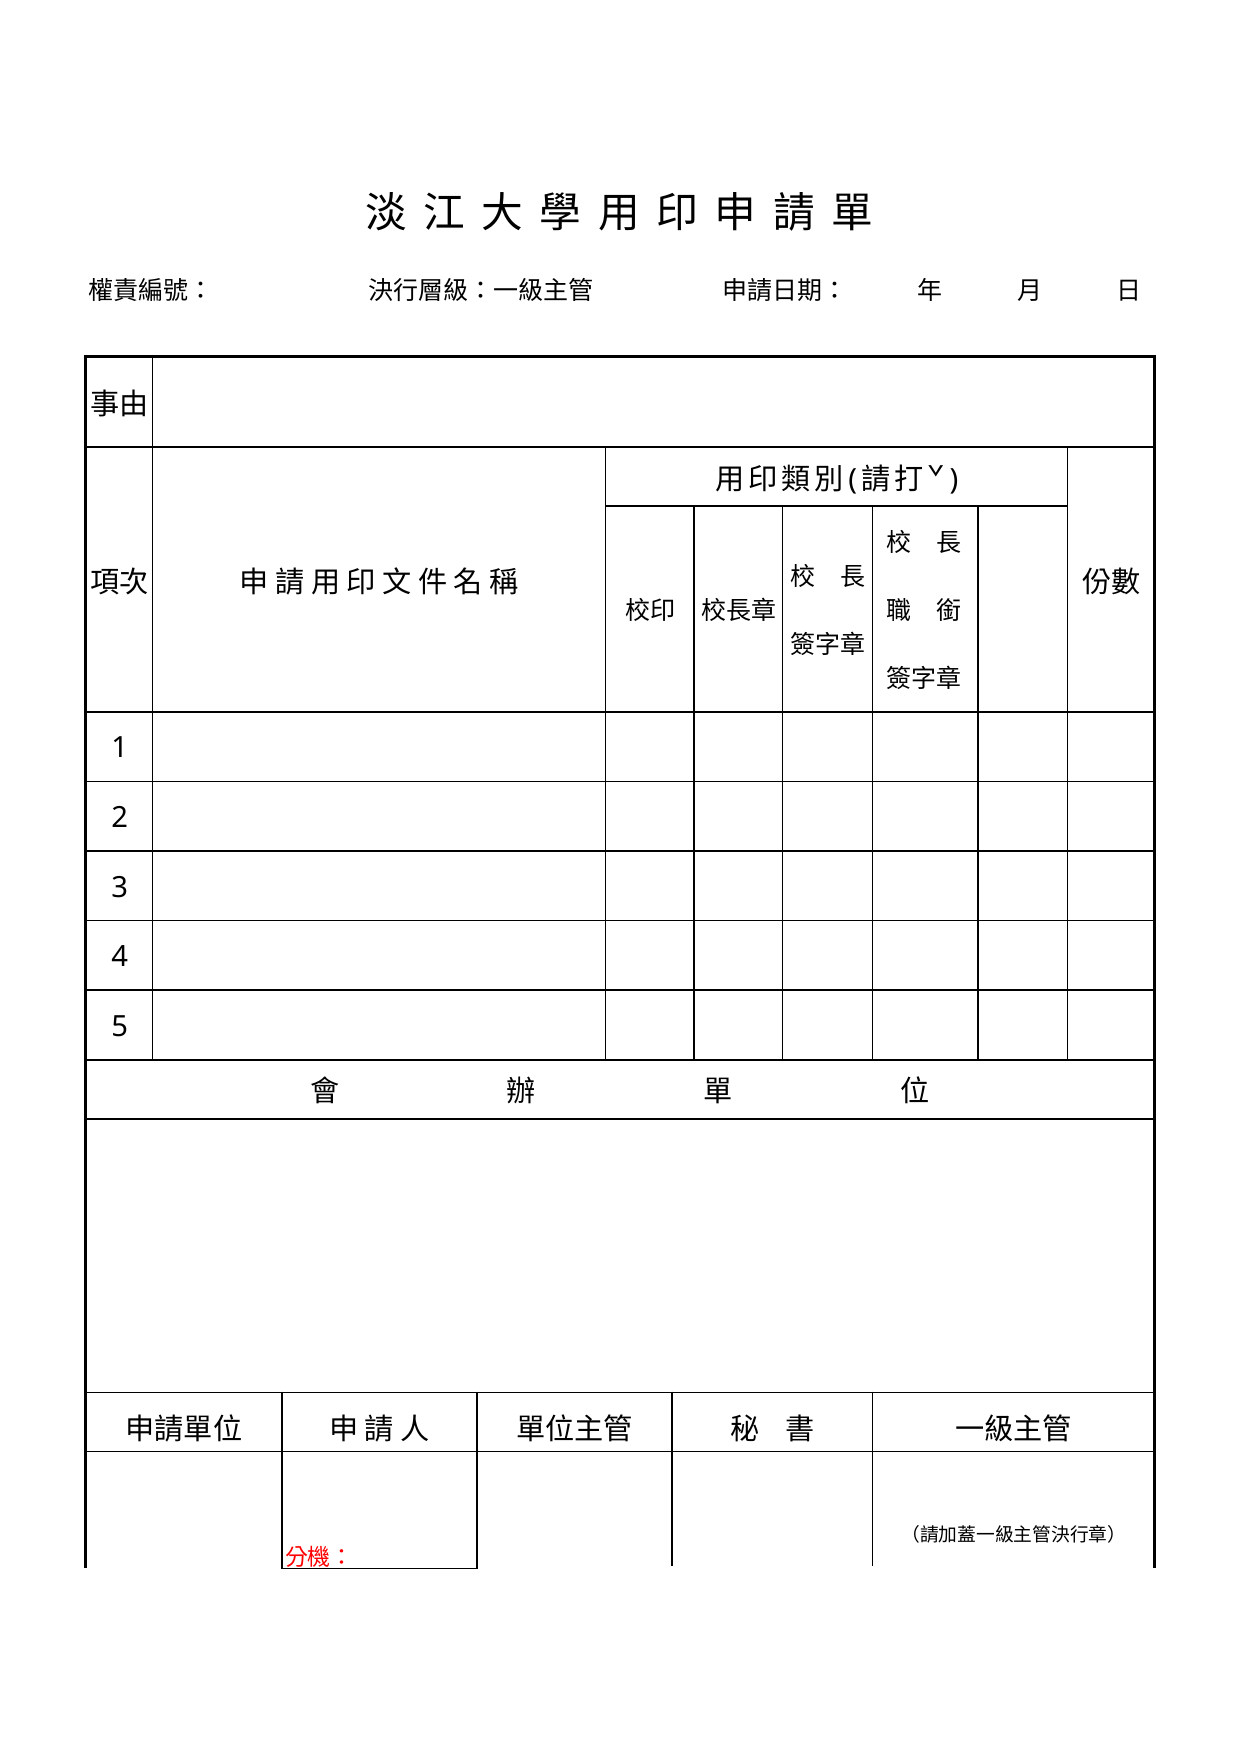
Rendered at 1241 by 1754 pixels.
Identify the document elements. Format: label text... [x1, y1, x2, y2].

table_cell [873, 852, 977, 920]
table_cell 1 [87, 713, 152, 781]
table_cell [153, 921, 605, 989]
table_cell 2 [87, 782, 152, 850]
table_cell 事由 [87, 358, 152, 446]
table_cell [873, 921, 977, 989]
table_header [1055, 254, 1103, 355]
table_cell [153, 991, 605, 1059]
table_cell [695, 713, 782, 781]
table_cell [979, 921, 1067, 989]
table_cell [695, 782, 782, 850]
table_cell 申 請 人 [283, 1393, 476, 1451]
table_cell [153, 782, 605, 850]
table_header [855, 254, 904, 355]
table_cell [153, 852, 605, 920]
table_cell [979, 713, 1067, 781]
table_cell [979, 782, 1067, 850]
table_cell 項次 [87, 448, 152, 711]
table_cell [283, 1452, 476, 1520]
table_cell 5 [87, 991, 152, 1059]
table_cell [606, 782, 693, 850]
table_cell 校 長 簽字章 [783, 507, 872, 711]
table_cell [695, 991, 782, 1059]
table_cell [979, 507, 1067, 711]
table_cell [478, 1452, 672, 1567]
table_cell [1068, 782, 1153, 850]
table_cell [153, 713, 605, 781]
table_cell [1068, 852, 1153, 920]
table_cell [606, 852, 693, 920]
table_header 權責編號： [86, 254, 365, 355]
table_cell [606, 713, 693, 781]
table_cell 4 [87, 921, 152, 989]
table_header 年 [904, 254, 955, 355]
table_cell [783, 921, 872, 989]
table_cell 申 請 用 印 文 件 名 稱 [153, 448, 605, 711]
table_header 月 [1004, 254, 1055, 355]
table_cell 一級主管 [873, 1393, 1153, 1451]
table_cell [87, 1120, 1153, 1392]
table_cell 分機： [283, 1520, 476, 1567]
table_cell 份數 [1068, 448, 1153, 711]
table_cell 校長章 [695, 507, 782, 711]
table_header [955, 254, 1004, 355]
table_cell 用印類別(請打ˇ) [606, 448, 1067, 505]
table_cell [783, 713, 872, 781]
table_cell 會 辦 單 位 [87, 1061, 1153, 1118]
table_cell [1068, 713, 1153, 781]
table_cell [979, 991, 1067, 1059]
table_cell [87, 1452, 281, 1567]
table_cell 校 長 職 銜 簽字章 [873, 507, 977, 711]
table_cell [606, 991, 693, 1059]
table_header [606, 254, 715, 355]
table_cell [979, 852, 1067, 920]
table_cell [783, 991, 872, 1059]
table_cell [695, 921, 782, 989]
text 淡江大學用印申請單 [89, 118, 1149, 254]
table_cell [783, 782, 872, 850]
table_cell [783, 852, 872, 920]
table_cell [153, 358, 1153, 446]
table_cell [695, 852, 782, 920]
table_header 申請日期： [715, 254, 854, 355]
table_cell 單位主管 [478, 1393, 671, 1451]
table_cell （請加蓋一級主管決行章） [872, 1452, 1153, 1567]
table_cell 申請單位 [87, 1393, 281, 1451]
table_cell 秘 書 [673, 1393, 872, 1451]
table_cell [873, 782, 977, 850]
table_header 決行層級：一級主管 [365, 254, 606, 355]
table_cell [873, 991, 977, 1059]
table_cell [1068, 991, 1153, 1059]
table_cell 3 [87, 852, 152, 920]
table_cell 校印 [606, 507, 693, 711]
table_cell [873, 713, 977, 781]
table_cell [606, 921, 693, 989]
table_header 日 [1103, 254, 1154, 355]
table_cell [672, 1452, 872, 1567]
table_cell [1068, 921, 1153, 989]
